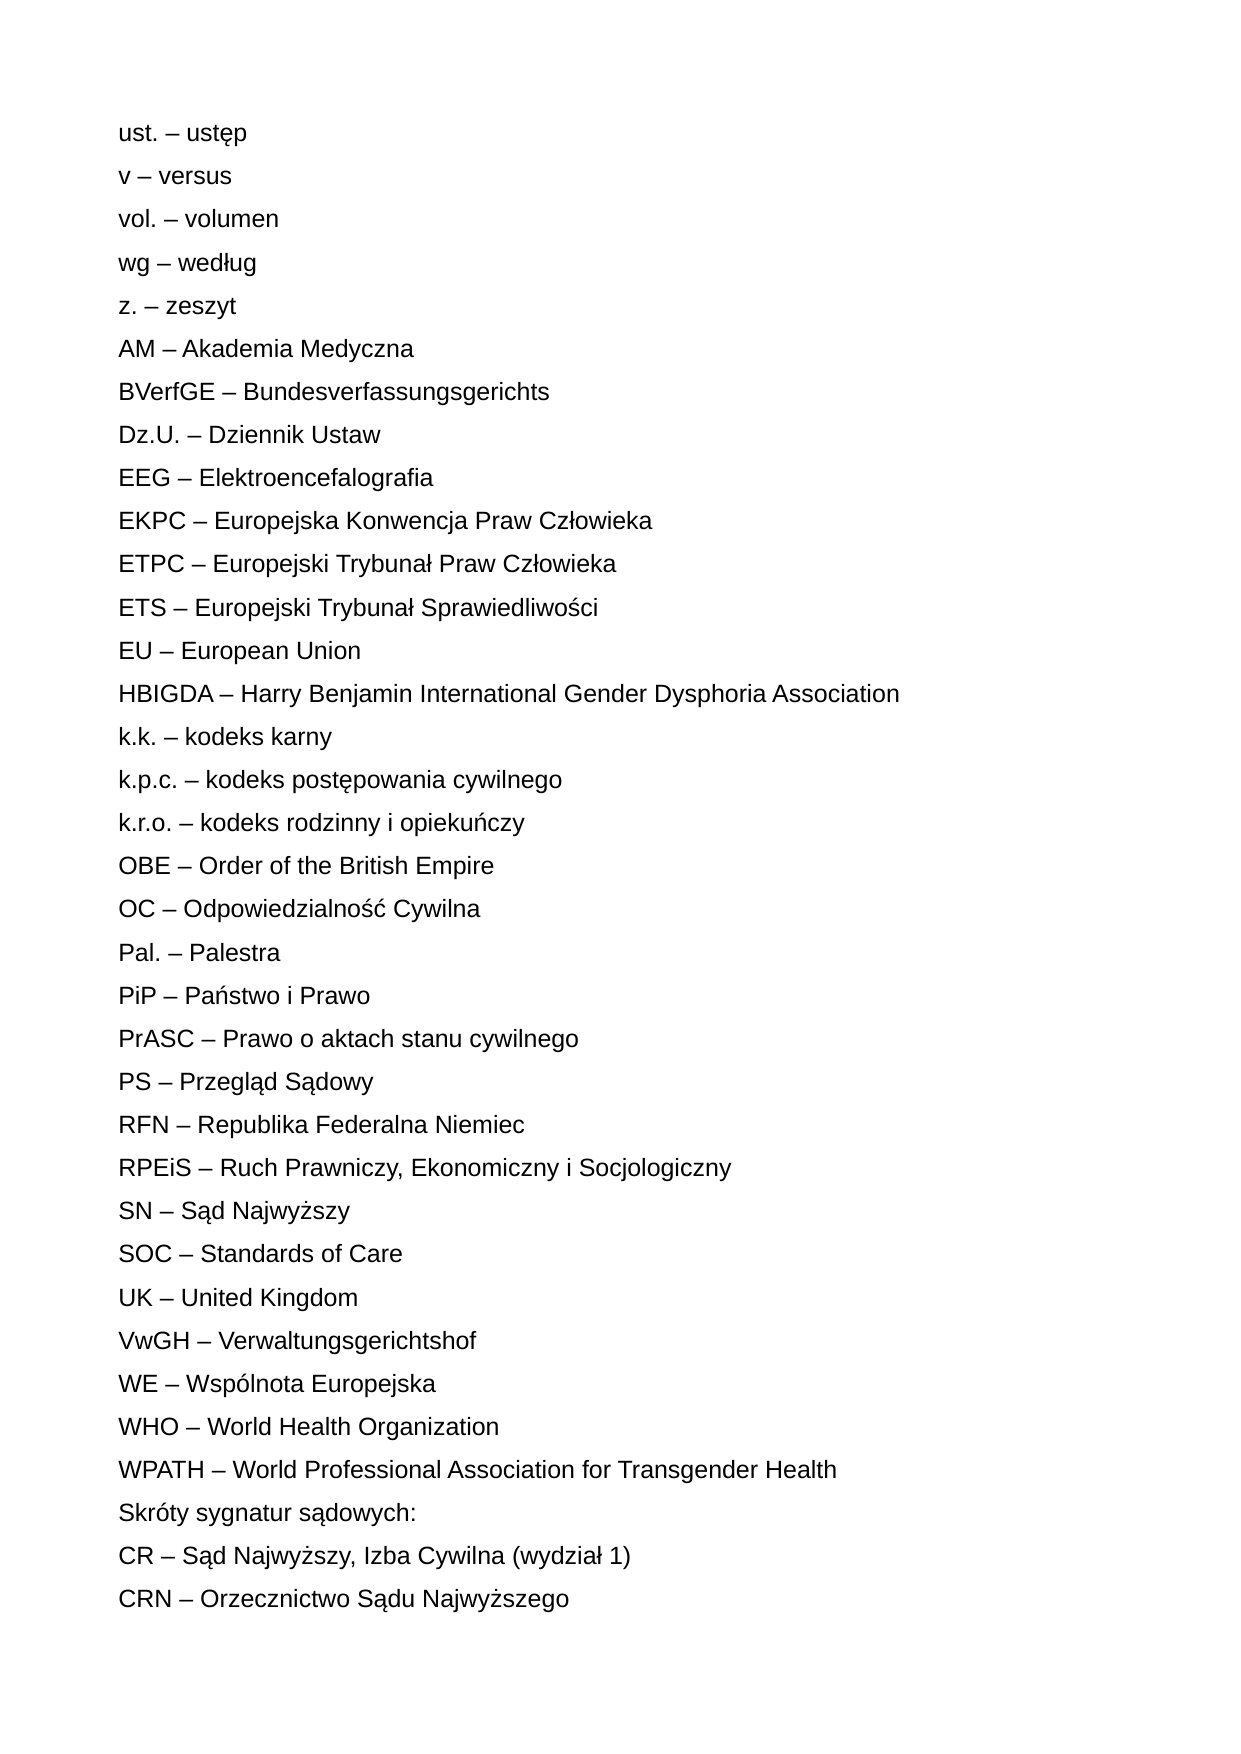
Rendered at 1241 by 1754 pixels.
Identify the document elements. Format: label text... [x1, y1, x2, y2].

text VwGH – Verwaltungsgerichtshof [118, 1326, 1122, 1354]
text WPATH – World Professional Association for Transgender Health [118, 1455, 1122, 1484]
text Pal. – Palestra [118, 937, 1122, 966]
text ETPC – Europejski Trybunał Praw Człowieka [118, 549, 1122, 578]
text ETS – Europejski Trybunał Sprawiedliwości [118, 592, 1122, 621]
text v – versus [118, 161, 1122, 190]
text wg – według [118, 247, 1122, 276]
text RFN – Republika Federalna Niemiec [118, 1110, 1122, 1139]
text PrASC – Prawo o aktach stanu cywilnego [118, 1024, 1122, 1052]
text EKPC – Europejska Konwencja Praw Człowieka [118, 506, 1122, 535]
text SN – Sąd Najwyższy [118, 1196, 1122, 1225]
text HBIGDA – Harry Benjamin International Gender Dysphoria Association [118, 679, 1122, 707]
text k.p.c. – kodeks postępowania cywilnego [118, 765, 1122, 794]
text PS – Przegląd Sądowy [118, 1067, 1122, 1096]
text k.r.o. – kodeks rodzinny i opiekuńczy [118, 808, 1122, 837]
text BVerfGE – Bundesverfassungsgerichts [118, 377, 1122, 406]
text z. – zeszyt [118, 291, 1122, 319]
text CRN – Orzecznictwo Sądu Najwyższego [118, 1584, 1122, 1613]
text SOC – Standards of Care [118, 1239, 1122, 1268]
text k.k. – kodeks karny [118, 722, 1122, 751]
text EEG – Elektroencefalografia [118, 463, 1122, 492]
text Skróty sygnatur sądowych: [118, 1498, 1122, 1527]
text ust. – ustęp [118, 118, 1122, 147]
text UK – United Kingdom [118, 1282, 1122, 1311]
text AM – Akademia Medyczna [118, 334, 1122, 362]
text PiP – Państwo i Prawo [118, 981, 1122, 1009]
text OBE – Order of the British Empire [118, 851, 1122, 880]
text CR – Sąd Najwyższy, Izba Cywilna (wydział 1) [118, 1541, 1122, 1570]
text OC – Odpowiedzialność Cywilna [118, 894, 1122, 923]
text vol. – volumen [118, 204, 1122, 233]
text RPEiS – Ruch Prawniczy, Ekonomiczny i Socjologiczny [118, 1153, 1122, 1182]
text WHO – World Health Organization [118, 1412, 1122, 1441]
text Dz.U. – Dziennik Ustaw [118, 420, 1122, 449]
text EU – European Union [118, 636, 1122, 664]
text WE – Wspólnota Europejska [118, 1369, 1122, 1397]
